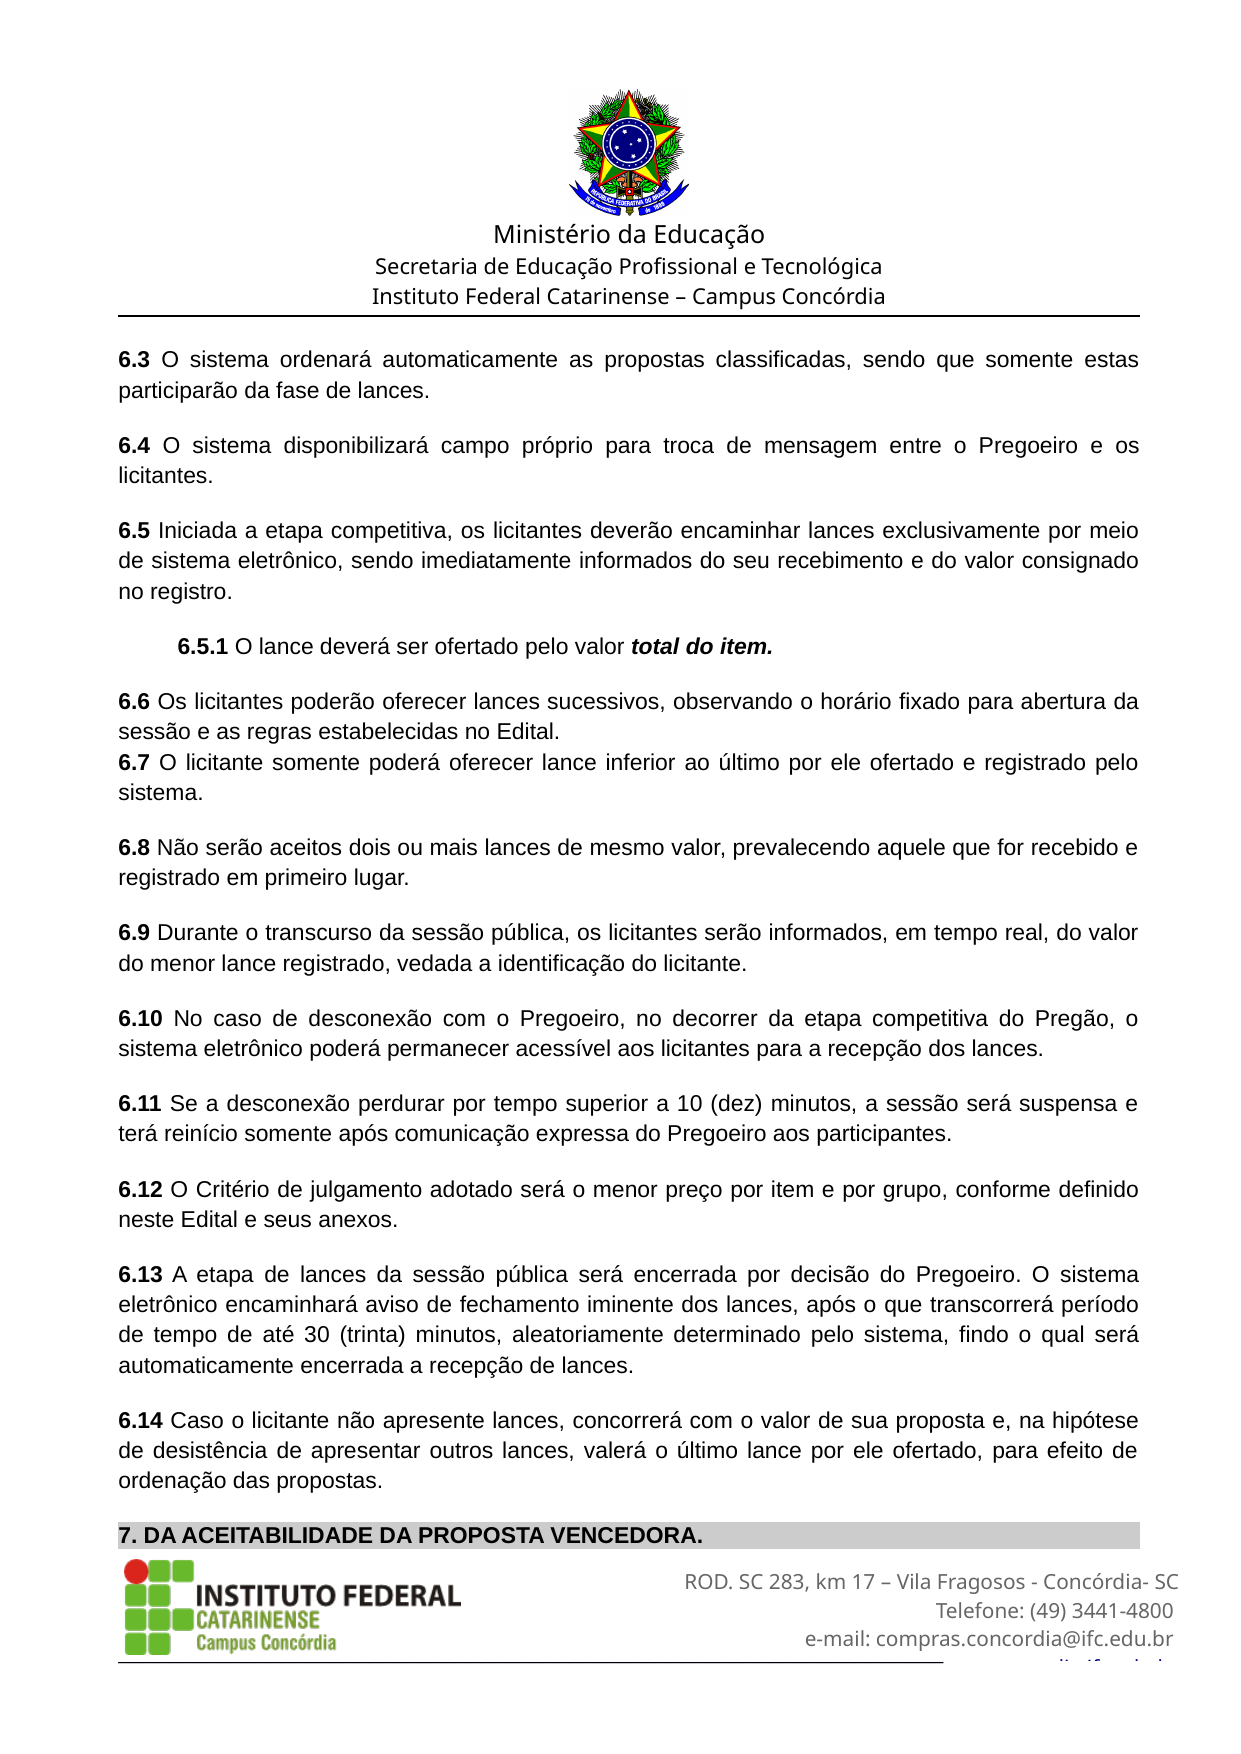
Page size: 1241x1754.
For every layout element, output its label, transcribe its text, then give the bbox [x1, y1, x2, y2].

picture [124, 1559, 461, 1655]
text 6.3 O sistema ordenará automaticamente as propostas classificadas, sendo que somente estas participarão da fase de lances. [118, 346, 1140, 403]
list 6.7 O licitante somente poderá oferecer lance inferior ao último por ele ofertado e registrado pelo sistema. [118, 748, 1140, 805]
text 6.5 Iniciada a etapa competitiva, os licitantes deverão encaminhar lances exclusivamente por meio de sistema eletrônico, sendo imediatamente informados do seu recebimento e do valor consignado no registro. [118, 517, 1140, 604]
text 6.10 No caso de desconexão com o Pregoeiro, no decorrer da etapa competitiva do Pregão, o sistema eletrônico poderá permanecer acessível aos licitantes para a recepção dos lances. [118, 1005, 1140, 1061]
text 6.5.1 O lance deverá ser ofertado pelo valor total do item. [177, 633, 1140, 659]
list 6.6 Os licitantes poderão oferecer lances sucessivos, observando o horário fixado para abertura da sessão e as regras estabelecidas no Edital. [118, 688, 1140, 745]
text 6.8 Não serão aceitos dois ou mais lances de mesmo valor, prevalecendo aquele que for recebido e registrado em primeiro lugar. [118, 834, 1140, 891]
text 6.14 Caso o licitante não apresente lances, concorrerá com o valor de sua proposta e, na hipótese de desistência de apresentar outros lances, valerá o último lance por ele ofertado, para efeito de ordenação das propostas. [118, 1407, 1140, 1494]
list 6.12 O Critério de julgamento adotado será o menor preço por item e por grupo, conforme definido neste Edital e seus anexos. [118, 1176, 1140, 1232]
text 6.13 A etapa de lances da sessão pública será encerrada por decisão do Pregoeiro. O sistema eletrônico encaminhará aviso de fechamento iminente dos lances, após o que transcorrerá período de tempo de até 30 (trinta) minutos, aleatoriamente determinado pelo sistema, findo o qual será automaticamente encerrada a recepção de lances. [118, 1261, 1140, 1378]
text 6.9 Durante o transcurso da sessão pública, os licitantes serão informados, em tempo real, do valor do menor lance registrado, vedada a identificação do licitante. [118, 919, 1140, 976]
text 7. DA ACEITABILIDADE DA PROPOSTA VENCEDORA. [118, 1522, 1140, 1549]
text 6.4 O sistema disponibilizará campo próprio para troca de mensagem entre o Pregoeiro e os licitantes. [118, 432, 1140, 488]
text 6.11 Se a desconexão perdurar por tempo superior a 10 (dez) minutos, a sessão será suspensa e terá reinício somente após comunicação expressa do Pregoeiro aos participantes. [118, 1090, 1140, 1147]
